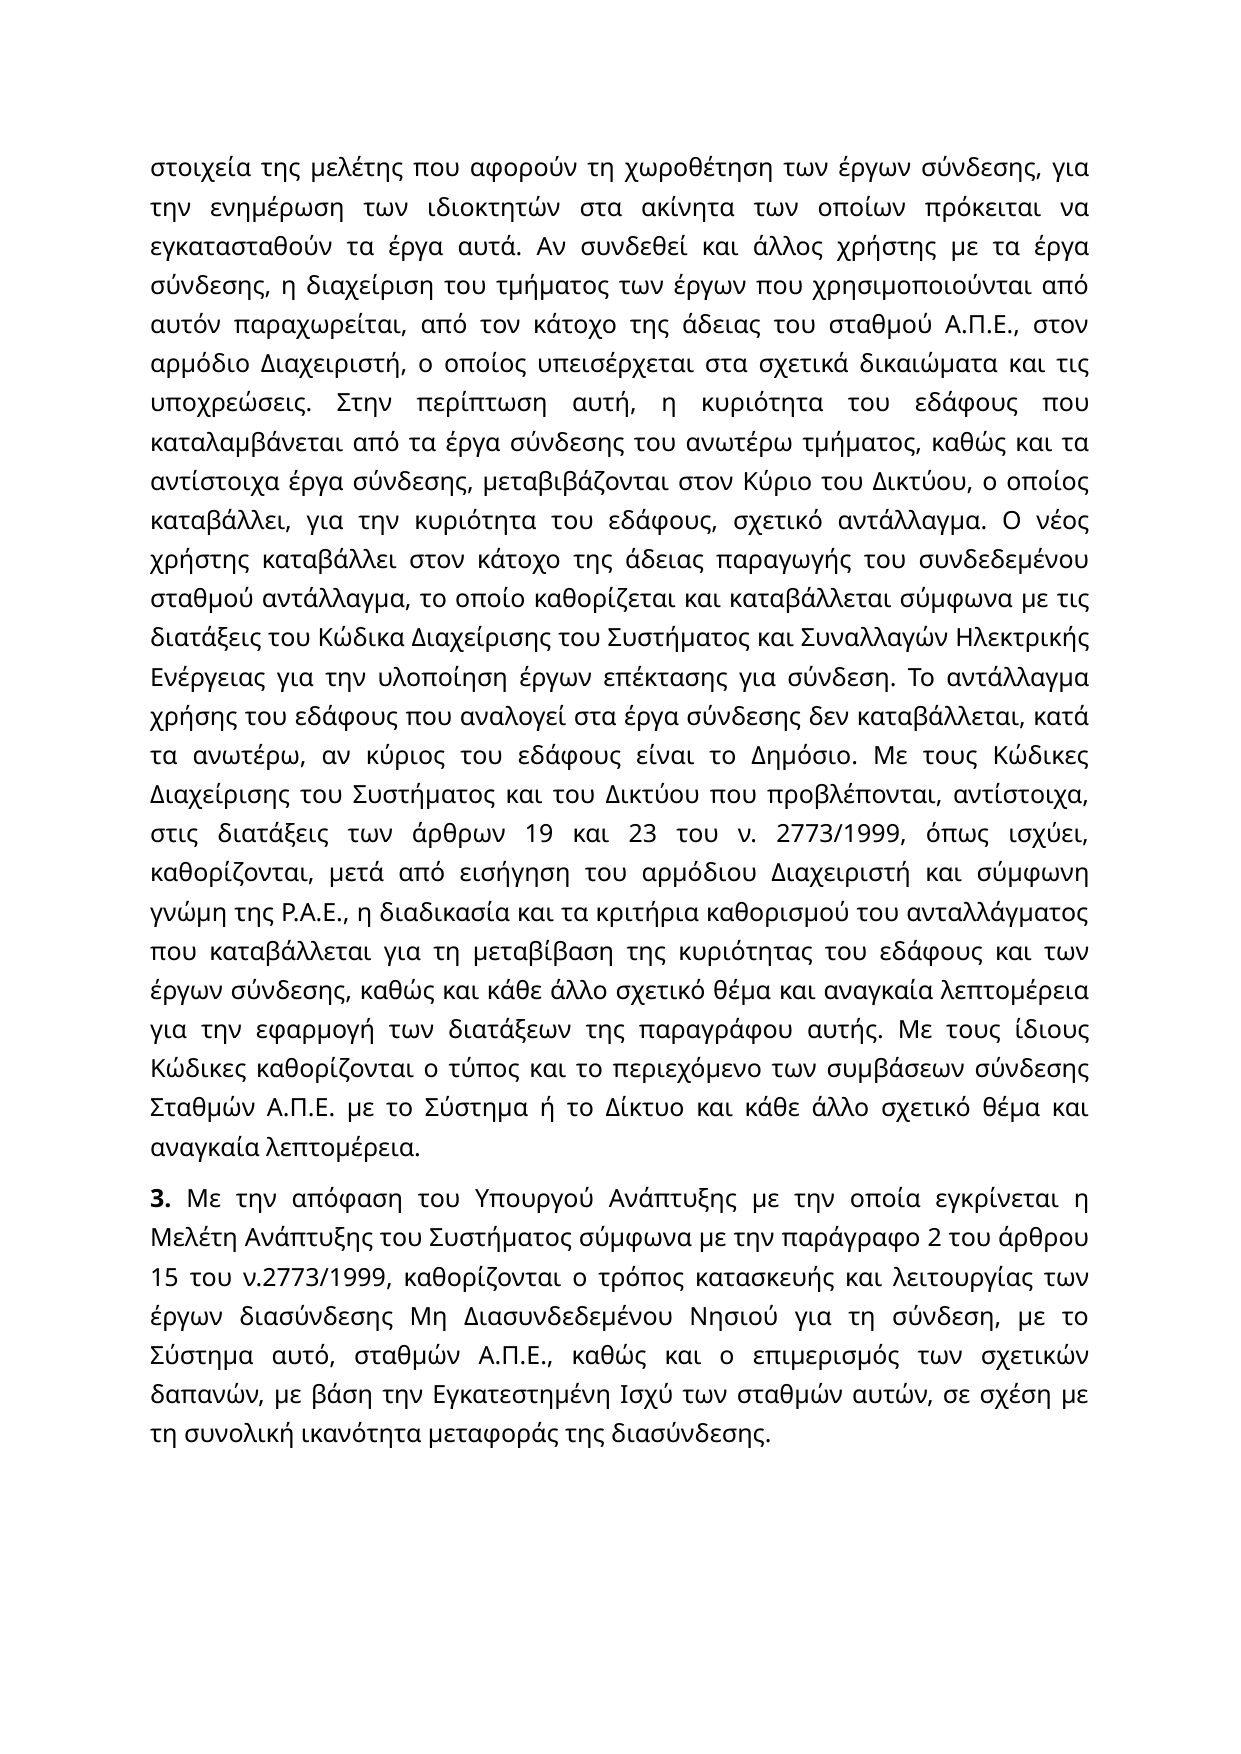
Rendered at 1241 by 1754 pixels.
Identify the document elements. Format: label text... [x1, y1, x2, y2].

text στοιχεία της μελέτης που αφορούν τη χωροθέτηση των έργων σύνδεσης, για την ενημέρωση των ιδιοκτητών στα ακίνητα των οποίων πρόκειται να εγκατασταθούν τα έργα αυτά. Αν συνδεθεί και άλλος χρήστης με τα έργα σύνδεσης, η διαχείριση του τμήματος των έργων που χρησιμοποιούνται από αυτόν παραχωρείται, από τον κάτοχο της άδειας του σταθμού Α.Π.Ε., στον αρμόδιο Διαχειριστή, ο οποίος υπεισέρχεται στα σχετικά δικαιώματα και τις υποχρεώσεις. Στην περίπτωση αυτή, η κυριότητα του εδάφους που καταλαμβάνεται από τα έργα σύνδεσης του ανωτέρω τμήματος, καθώς και τα αντίστοιχα έργα σύνδεσης, μεταβιβάζονται στον Κύριο του Δικτύου, ο οποίος καταβάλλει, για την κυριότητα του εδάφους, σχετικό αντάλλαγμα. Ο νέος χρήστης καταβάλλει στον κάτοχο της άδειας παραγωγής του συνδεδεμένου σταθμού αντάλλαγμα, το οποίο καθορίζεται και καταβάλλεται σύμφωνα με τις διατάξεις του Κώδικα Διαχείρισης του Συστήματος και Συναλλαγών Ηλεκτρικής Ενέργειας για την υλοποίηση έργων επέκτασης για σύνδεση. Το αντάλλαγμα χρήσης του εδάφους που αναλογεί στα έργα σύνδεσης δεν καταβάλλεται, κατά τα ανωτέρω, αν κύριος του εδάφους είναι το Δημόσιο. Με τους Κώδικες Διαχείρισης του Συστήματος και του Δικτύου που προβλέπονται, αντίστοιχα, στις διατάξεις των άρθρων 19 και 23 του ν. 2773/1999, όπως ισχύει, καθορίζονται, μετά από εισήγηση του αρμόδιου Διαχειριστή και σύμφωνη γνώμη της Ρ.Α.Ε., η διαδικασία και τα κριτήρια καθορισμού του ανταλλάγματος που καταβάλλεται για τη μεταβίβαση της κυριότητας του εδάφους και των έργων σύνδεσης, καθώς και κάθε άλλο σχετικό θέμα και αναγκαία λεπτομέρεια για την εφαρμογή των διατάξεων της παραγράφου αυτής. Με τους ίδιους Κώδικες καθορίζονται ο τύπος και το περιεχόμενο των συμβάσεων σύνδεσης Σταθμών Α.Π.Ε. με το Σύστημα ή το Δίκτυο και κάθε άλλο σχετικό θέμα και αναγκαία λεπτομέρεια. [150, 150, 1090, 1163]
text 3. Με την απόφαση του Υπουργού Ανάπτυξης με την οποία εγκρίνεται η Μελέτη Ανάπτυξης του Συστήματος σύμφωνα με την παράγραφο 2 του άρθρου 15 του ν.2773/1999, καθορίζονται ο τρόπος κατασκευής και λειτουργίας των έργων διασύνδεσης Μη Διασυνδεδεμένου Νησιού για τη σύνδεση, με το Σύστημα αυτό, σταθμών Α.Π.Ε., καθώς και ο επιμερισμός των σχετικών δαπανών, με βάση την Εγκατεστημένη Ισχύ των σταθμών αυτών, σε σχέση με τη συνολική ικανότητα μεταφοράς της διασύνδεσης. [150, 1181, 1090, 1450]
